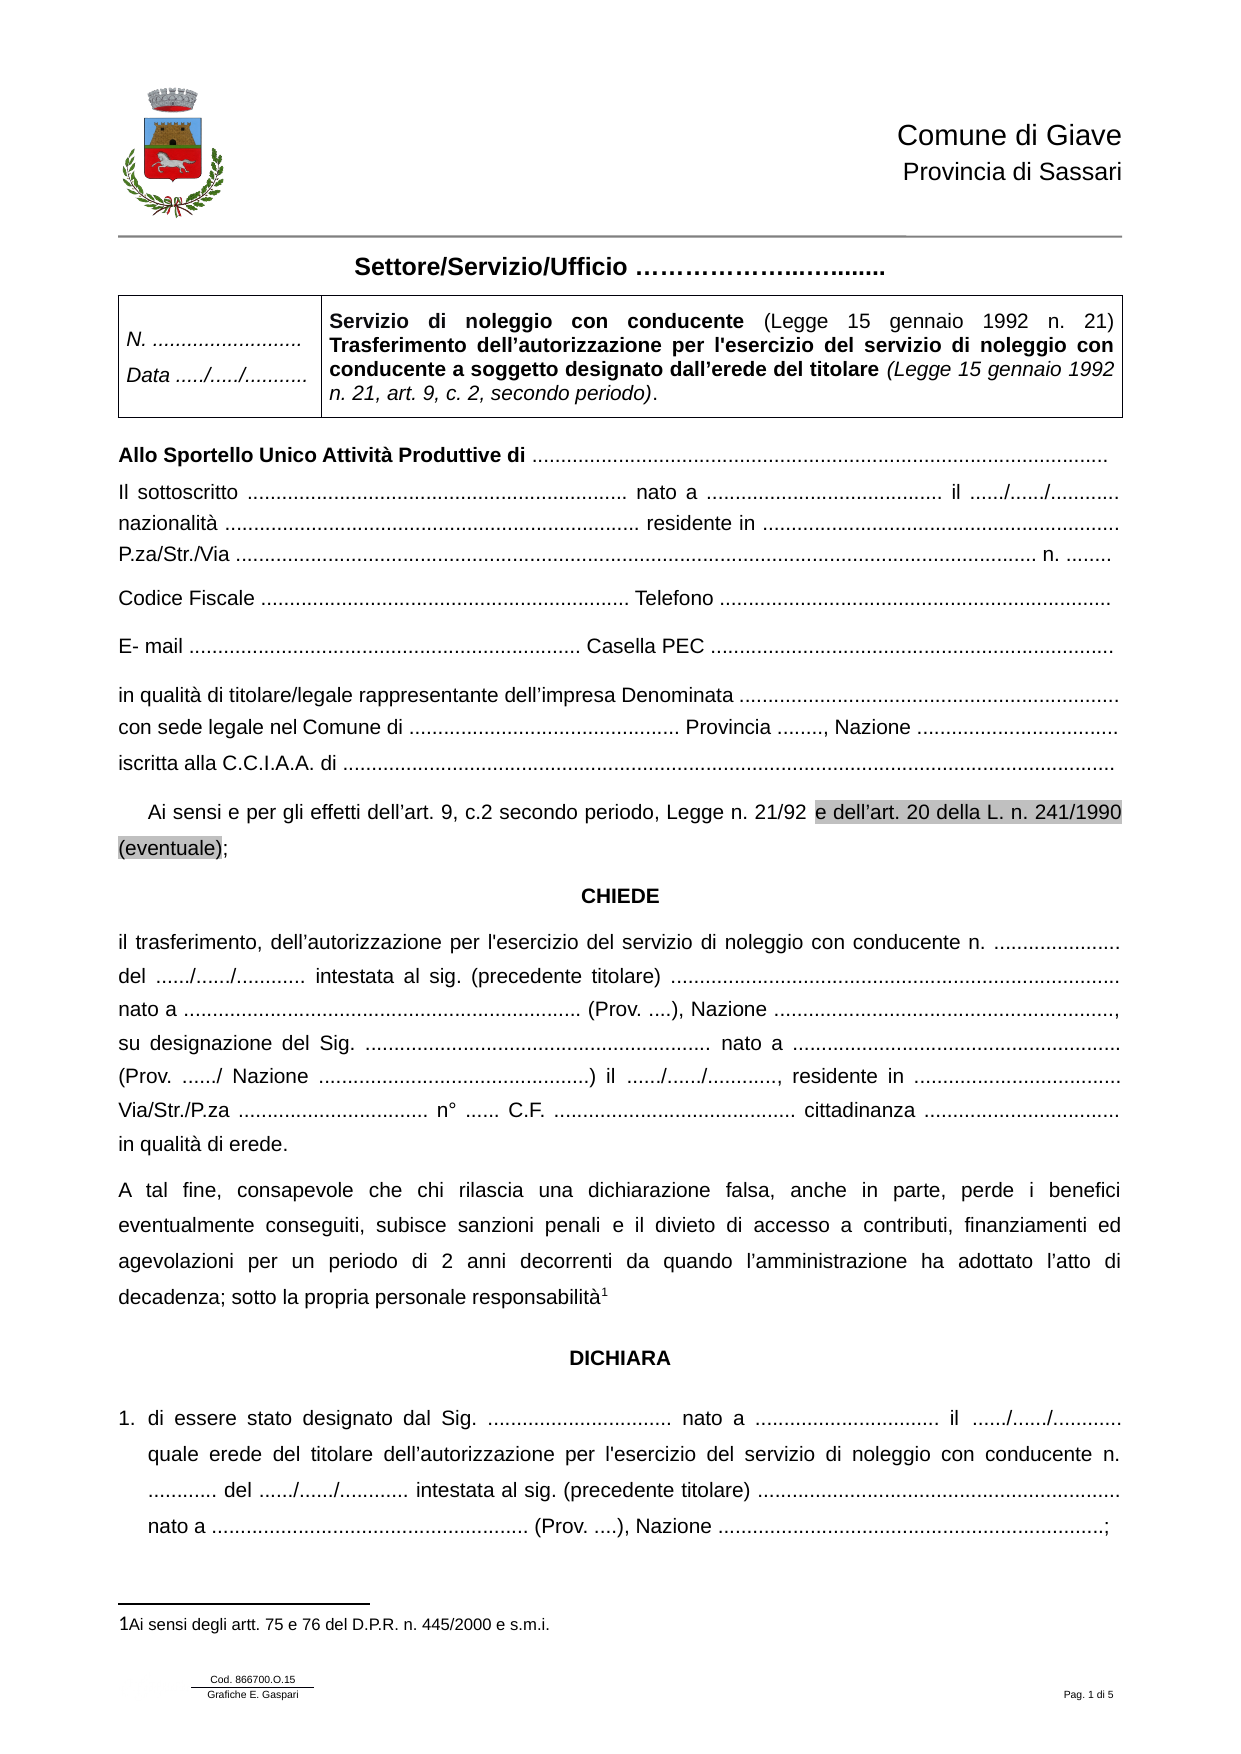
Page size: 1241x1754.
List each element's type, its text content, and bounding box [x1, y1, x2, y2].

text Ai sensi e per gli effetti dell’art. 9, c.2 secondo periodo, Legge n. 21/92 e dell’art. 20 della L. n. 241/1990 (eventuale); [118, 800, 1122, 859]
text A tal fine, consapevole che chi rilascia una dichiarazione falsa, anche in parte, perde i benefici eventualmente conseguiti, subisce sanzioni penali e il divieto di accesso a contributi, finanziamenti ed agevolazioni per un periodo di 2 anni decorrenti da quando l’amministrazione ha adottato l’atto di decadenza; sotto la propria personale responsabilità [118, 1177, 1122, 1309]
text E- mail .................................................................... Casella PEC ...................................................................... [118, 634, 1122, 658]
text iscritta alla C.C.I.A.A. di ...................................................................................................................................... [118, 751, 1122, 775]
text Provincia di Sassari [224, 157, 1122, 185]
subtitle il trasferimento, dell’autorizzazione per l'esercizio del servizio di noleggio con conducente n. ...................... del ....../....../............ intestata al sig. (precedente titolare) .............................................................................. nato a ..................................................................... (Prov. ....), Nazione ..........................................................., su designazione del Sig. ............................................................ nato a ......................................................... (Prov. ....../ Nazione ...............................................) il ....../....../............, residente in .................................... Via/Str./P.za ................................. n° ...... C.F. .......................................... cittadinanza .................................. in qualità di erede. [118, 930, 1122, 1155]
text in qualità di titolare/legale rappresentante dell’impresa Denominata .................................................................. [118, 682, 1122, 706]
table_header N. .......................... Data ...../...../........... [119, 296, 321, 417]
text Ai sensi degli artt. 75 e 76 del D.P.R. n. 445/2000 e s.m.i. [118, 1610, 1122, 1636]
list di essere stato designato dal Sig. ................................ nato a ................................ il ....../....../............ quale erede del titolare dell’autorizzazione per l'esercizio del servizio di noleggio con conducente n. ............ del ....../....../............ intestata al sig. (precedente titolare) ............................................................... nato a ....................................................... (Prov. ....), Nazione ...................................................................; [118, 1406, 1122, 1538]
text Comune di Giave [224, 118, 1122, 152]
text Allo Sportello Unico Attività Produttive di .................................................................................................... [118, 443, 1122, 467]
subtitle CHIEDE [118, 884, 1122, 908]
text Codice Fiscale ................................................................ Telefono .................................................................... [118, 586, 1122, 609]
picture [122, 87, 224, 219]
subtitle DICHIARA [118, 1346, 1122, 1370]
table_header Servizio di noleggio con conducente (Legge 15 gennaio 1992 n. 21) Trasferimento dell’autorizzazione per l'esercizio del servizio di noleggio con conducente a soggetto designato dall’erede del titolare (Legge 15 gennaio 1992 n. 21, art. 9, c. 2, secondo periodo). [322, 296, 1122, 417]
text Settore/Servizio/Ufficio ………………...…........ [118, 252, 1122, 281]
text Il sottoscritto .................................................................. nato a ......................................... il ....../....../............ nazionalità ........................................................................ residente in .............................................................. P.za/Str./Via ........................................................................................................................................... n. ........ [118, 480, 1122, 566]
text con sede legale nel Comune di ............................................... Provincia ........, Nazione ................................... [118, 715, 1122, 739]
